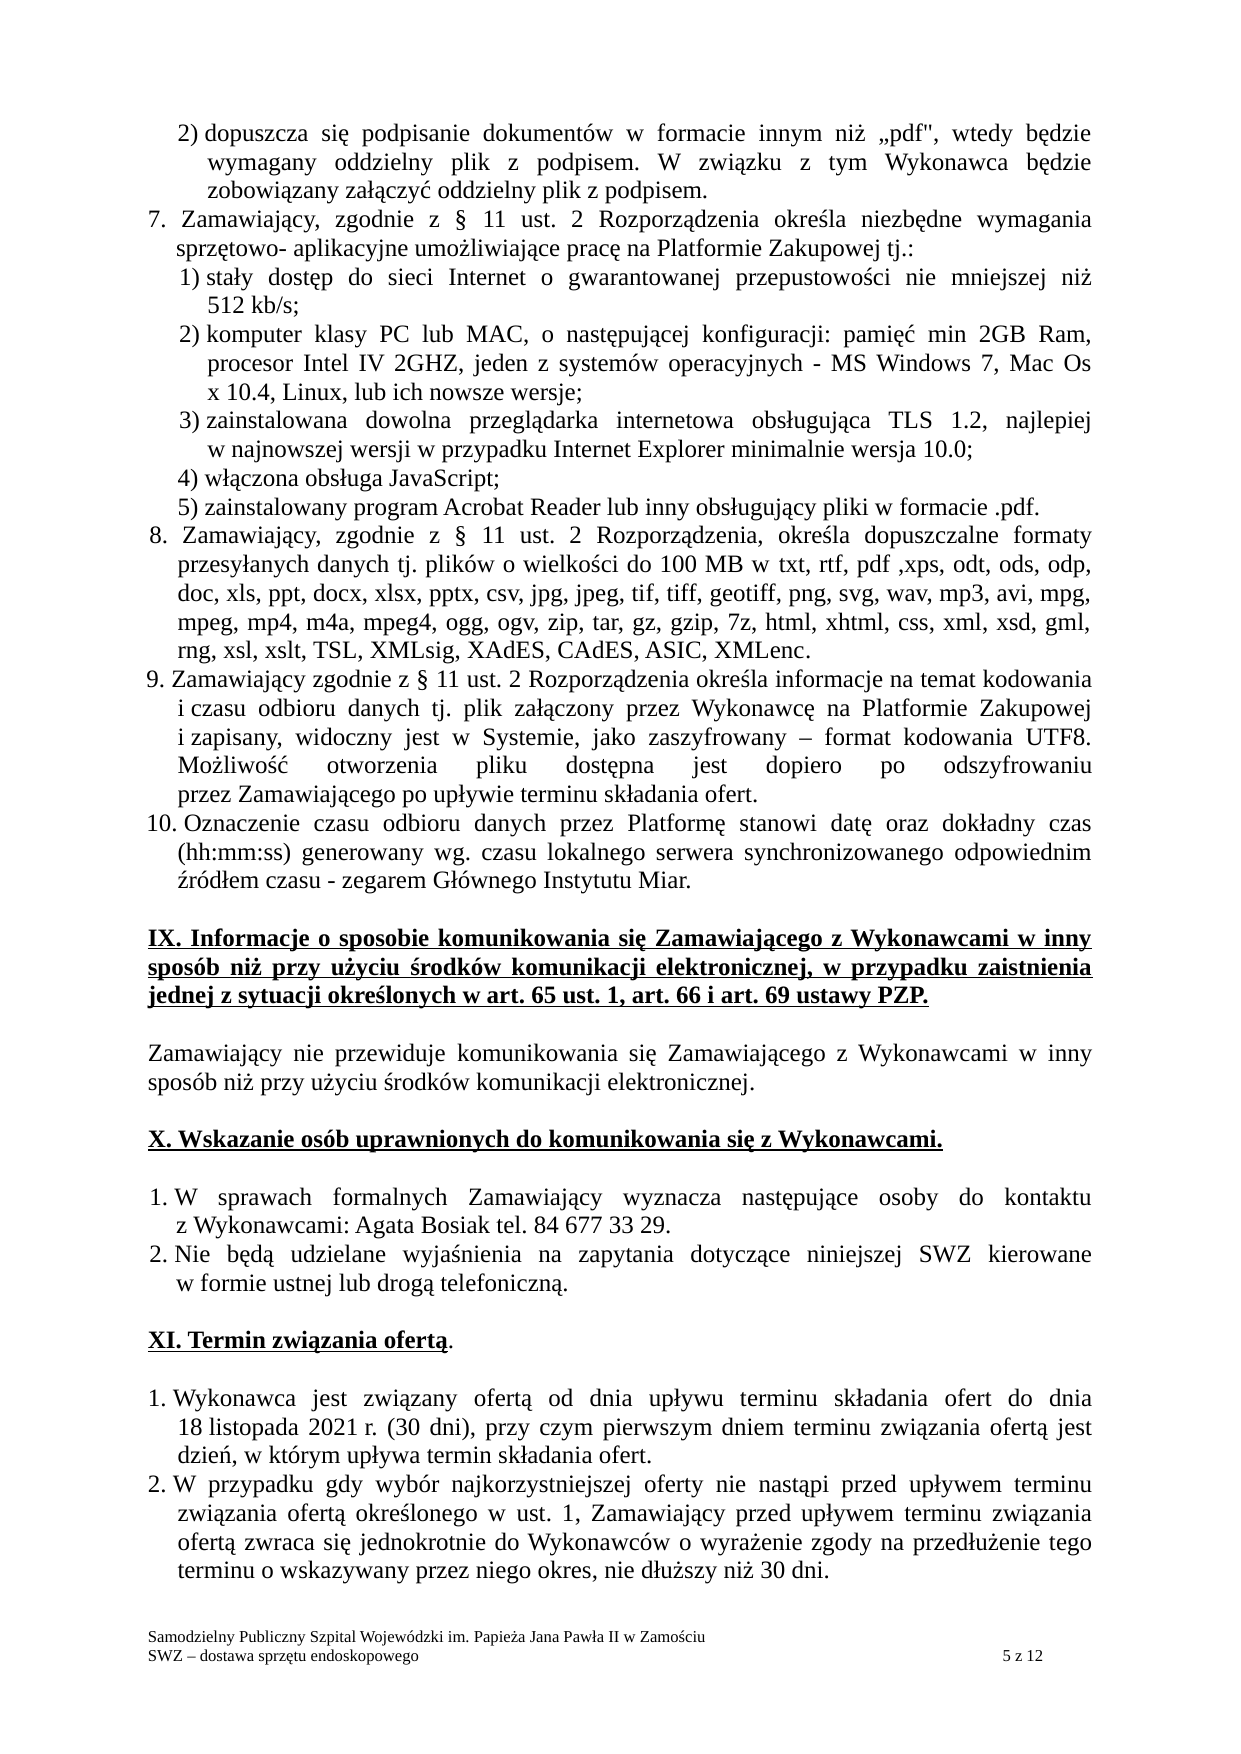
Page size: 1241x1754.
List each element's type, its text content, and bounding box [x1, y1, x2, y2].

list zainstalowana dowolna przeglądarka internetowa obsługująca TLS 1.2, najlepiej w najnowszej wersji w przypadku Internet Explorer minimalnie wersja 10.0; [179, 406, 1093, 463]
list dopuszcza się podpisanie dokumentów w formacie innym niż „pdf", wtedy będzie wymagany oddzielny plik z podpisem. W związku z tym Wykonawca będzie zobowiązany załączyć oddzielny plik z podpisem. [177, 118, 1093, 204]
list Wykonawca jest związany ofertą od dnia upływu terminu składania ofert do dnia 18 listopada 2021 r. (30 dni), przy czym pierwszym dniem terminu związania ofertą jest dzień, w którym upływa termin składania ofert. [148, 1383, 1093, 1469]
text 8. Zamawiający, zgodnie z § 11 ust. 2 Rozporządzenia, określa dopuszczalne formaty przesyłanych danych tj. plików o wielkości do 100 MB w txt, rtf, pdf ,xps, odt, ods, odp, doc, xls, ppt, docx, xlsx, pptx, csv, jpg, jpeg, tif, tiff, geotiff, png, svg, wav, mp3, avi, mpg, mpeg, mp4, m4a, mpeg4, ogg, ogv, zip, tar, gz, gzip, 7z, html, xhtml, css, xml, xsd, gml, rng, xsl, xslt, TSL, XMLsig, XAdES, CAdES, ASIC, XMLenc. [149, 521, 1093, 664]
text X. Wskazanie osób uprawnionych do komunikowania się z Wykonawcami. [148, 1124, 1093, 1153]
text jednej z sytuacji określonych w art. 65 ust. 1, art. 66 i art. 69 ustawy PZP. [148, 978, 1093, 1009]
list stały dostęp do sieci Internet o gwarantowanej przepustowości nie mniejszej niż 512 kb/s; [179, 262, 1093, 319]
list W przypadku gdy wybór najkorzystniejszej oferty nie nastąpi przed upływem terminu związania ofertą określonego w ust. 1, Zamawiający przed upływem terminu związania ofertą zwraca się jednokrotnie do Wykonawców o wyrażenie zgody na przedłużenie tego terminu o wskazywany przez niego okres, nie dłuższy niż 30 dni. [148, 1469, 1093, 1584]
list W sprawach formalnych Zamawiający wyznacza następujące osoby do kontaktu z Wykonawcami: Agata Bosiak tel. 84 677 33 29. [149, 1182, 1093, 1239]
list Zamawiający zgodnie z § 11 ust. 2 Rozporządzenia określa informacje na temat kodowania i czasu odbioru danych tj. plik załączony przez Wykonawcę na Platformie Zakupowej i zapisany, widoczny jest w Systemie, jako zaszyfrowany – format kodowania UTF8. Możliwość otworzenia pliku dostępna jest dopiero po odszyfrowaniu przez Zamawiającego po upływie terminu składania ofert. [146, 664, 1093, 808]
list Oznaczenie czasu odbioru danych przez Platformę stanowi datę oraz dokładny czas (hh:mm:ss) generowany wg. czasu lokalnego serwera synchronizowanego odpowiednim źródłem czasu - zegarem Głównego Instytutu Miar. [146, 808, 1093, 894]
list Nie będą udzielane wyjaśnienia na zapytania dotyczące niniejszej SWZ kierowane w formie ustnej lub drogą telefoniczną. [149, 1239, 1093, 1297]
list włączona obsługa JavaScript; [177, 463, 1093, 492]
text 7. Zamawiający, zgodnie z § 11 ust. 2 Rozporządzenia określa niezbędne wymagania sprzętowo- aplikacyjne umożliwiające pracę na Platformie Zakupowej tj.: [148, 204, 1093, 262]
text XI. Termin związania ofertą. [148, 1326, 1093, 1354]
text Zamawiający nie przewiduje komunikowania się Zamawiającego z Wykonawcami w inny sposób niż przy użyciu środków komunikacji elektronicznej. [148, 1038, 1093, 1096]
text IX. Informacje o sposobie komunikowania się Zamawiającego z Wykonawcami w inny sposób niż przy użyciu środków komunikacji elektronicznej, w przypadku zaistnienia [148, 923, 1093, 977]
list komputer klasy PC lub MAC, o następującej konfiguracji: pamięć min 2GB Ram, procesor Intel IV 2GHZ, jeden z systemów operacyjnych - MS Windows 7, Mac Os x 10.4, Linux, lub ich nowsze wersje; [179, 319, 1093, 406]
list zainstalowany program Acrobat Reader lub inny obsługujący pliki w formacie .pdf. [177, 492, 1093, 521]
